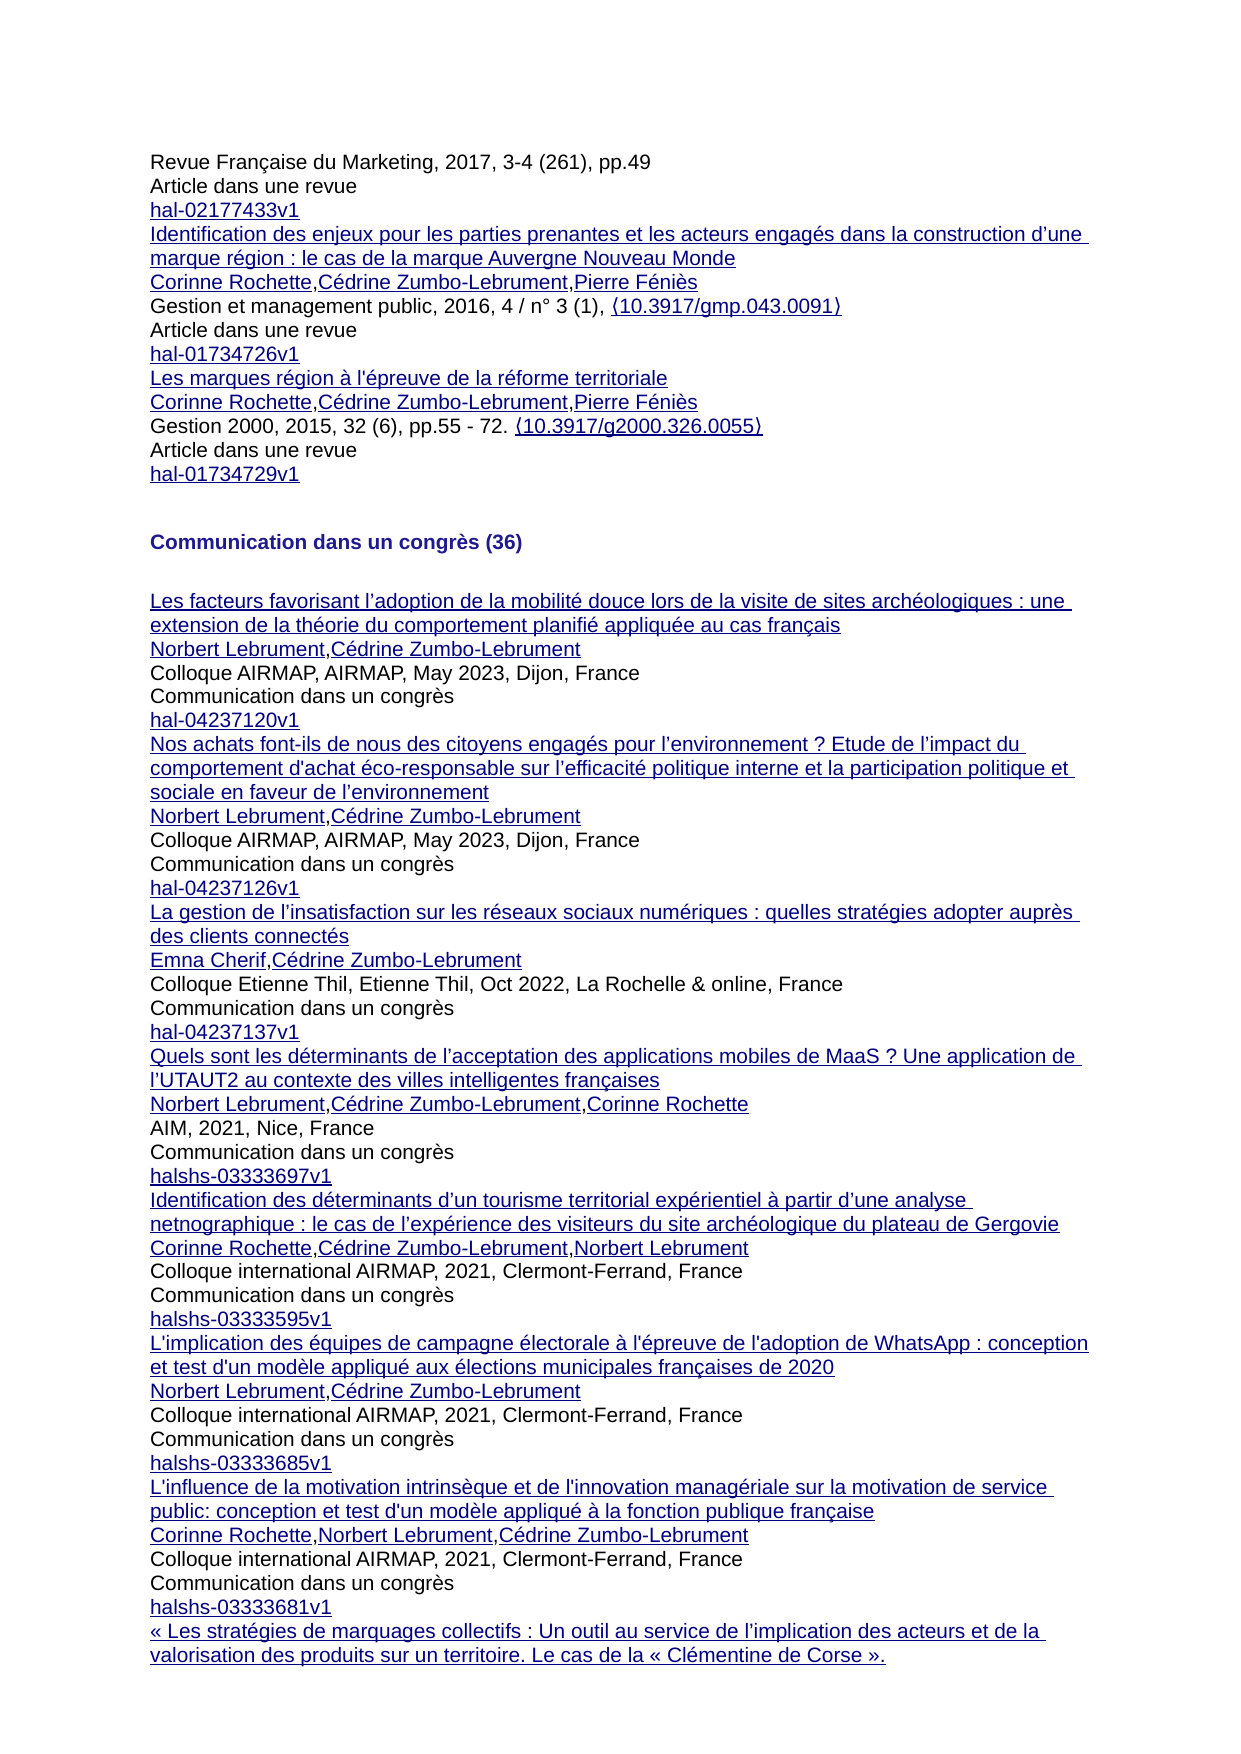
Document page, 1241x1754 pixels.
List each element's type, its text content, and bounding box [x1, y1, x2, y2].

table_header Les facteurs favorisant l’adoption de la mobilité douce lors de la visite de sites archéologiques : une extension de la théorie du comportement planifié appliquée au cas français Norbert Lebrument,Cédrine Zumbo-Lebrument Colloque AIRMAP, AIRMAP, May 2023, Dijon, France Communication dans un congrès hal-04237120v1 [150, 589, 1090, 732]
table_cell Nos achats font-ils de nous des citoyens engagés pour l’environnement ? Etude de l’impact du comportement d'achat éco-responsable sur l’efficacité politique interne et la participation politique et sociale en faveur de l’environnement Norbert Lebrument,Cédrine Zumbo-Lebrument Colloque AIRMAP, AIRMAP, May 2023, Dijon, France Communication dans un congrès hal-04237126v1 [150, 732, 1090, 900]
table_cell Les marques région à l'épreuve de la réforme territoriale Corinne Rochette,Cédrine Zumbo-Lebrument,Pierre Féniès Gestion 2000, 2015, 32 (6), pp.55 - 72. ⟨10.3917/g2000.326.0055⟩ Article dans une revue hal-01734729v1 [150, 366, 1090, 485]
table_cell Quels sont les déterminants de l’acceptation des applications mobiles de MaaS ? Une application de l’UTAUT2 au contexte des villes intelligentes françaises Norbert Lebrument,Cédrine Zumbo-Lebrument,Corinne Rochette AIM, 2021, Nice, France Communication dans un congrès halshs-03333697v1 [150, 1044, 1090, 1187]
table_cell L'influence de la motivation intrinsèque et de l'innovation managériale sur la motivation de service public: conception et test d'un modèle appliqué à la fonction publique française Corinne Rochette,Norbert Lebrument,Cédrine Zumbo-Lebrument Colloque international AIRMAP, 2021, Clermont-Ferrand, France Communication dans un congrès halshs-03333681v1 [150, 1475, 1090, 1619]
subtitle Communication dans un congrès (36) [150, 530, 1090, 554]
table_cell L'implication des équipes de campagne électorale à l'épreuve de l'adoption de WhatsApp : conception et test d'un modèle appliqué aux élections municipales françaises de 2020 Norbert Lebrument,Cédrine Zumbo-Lebrument Colloque international AIRMAP, 2021, Clermont-Ferrand, France Communication dans un congrès halshs-03333685v1 [150, 1331, 1090, 1475]
table_cell Identification des enjeux pour les parties prenantes et les acteurs engagés dans la construction d’une marque région : le cas de la marque Auvergne Nouveau Monde Corinne Rochette,Cédrine Zumbo-Lebrument,Pierre Féniès Gestion et management public, 2016, 4 / n° 3 (1), ⟨10.3917/gmp.043.0091⟩ Article dans une revue hal-01734726v1 [150, 222, 1090, 366]
table_cell Identification des déterminants d’un tourisme territorial expérientiel à partir d’une analyse netnographique : le cas de l’expérience des visiteurs du site archéologique du plateau de Gergovie Corinne Rochette,Cédrine Zumbo-Lebrument,Norbert Lebrument Colloque international AIRMAP, 2021, Clermont-Ferrand, France Communication dans un congrès halshs-03333595v1 [150, 1188, 1090, 1331]
table_cell La gestion de l’insatisfaction sur les réseaux sociaux numériques : quelles stratégies adopter auprès des clients connectés Emna Cherif,Cédrine Zumbo-Lebrument Colloque Etienne Thil, Etienne Thil, Oct 2022, La Rochelle & online, France Communication dans un congrès hal-04237137v1 [150, 900, 1090, 1044]
table_cell « Les stratégies de marquages collectifs : Un outil au service de l’implication des acteurs et de la valorisation des produits sur un territoire. Le cas de la « Clémentine de Corse ». [150, 1619, 1090, 1667]
table_cell Revue Française du Marketing, 2017, 3-4 (261), pp.49 Article dans une revue hal-02177433v1 [150, 150, 1090, 222]
